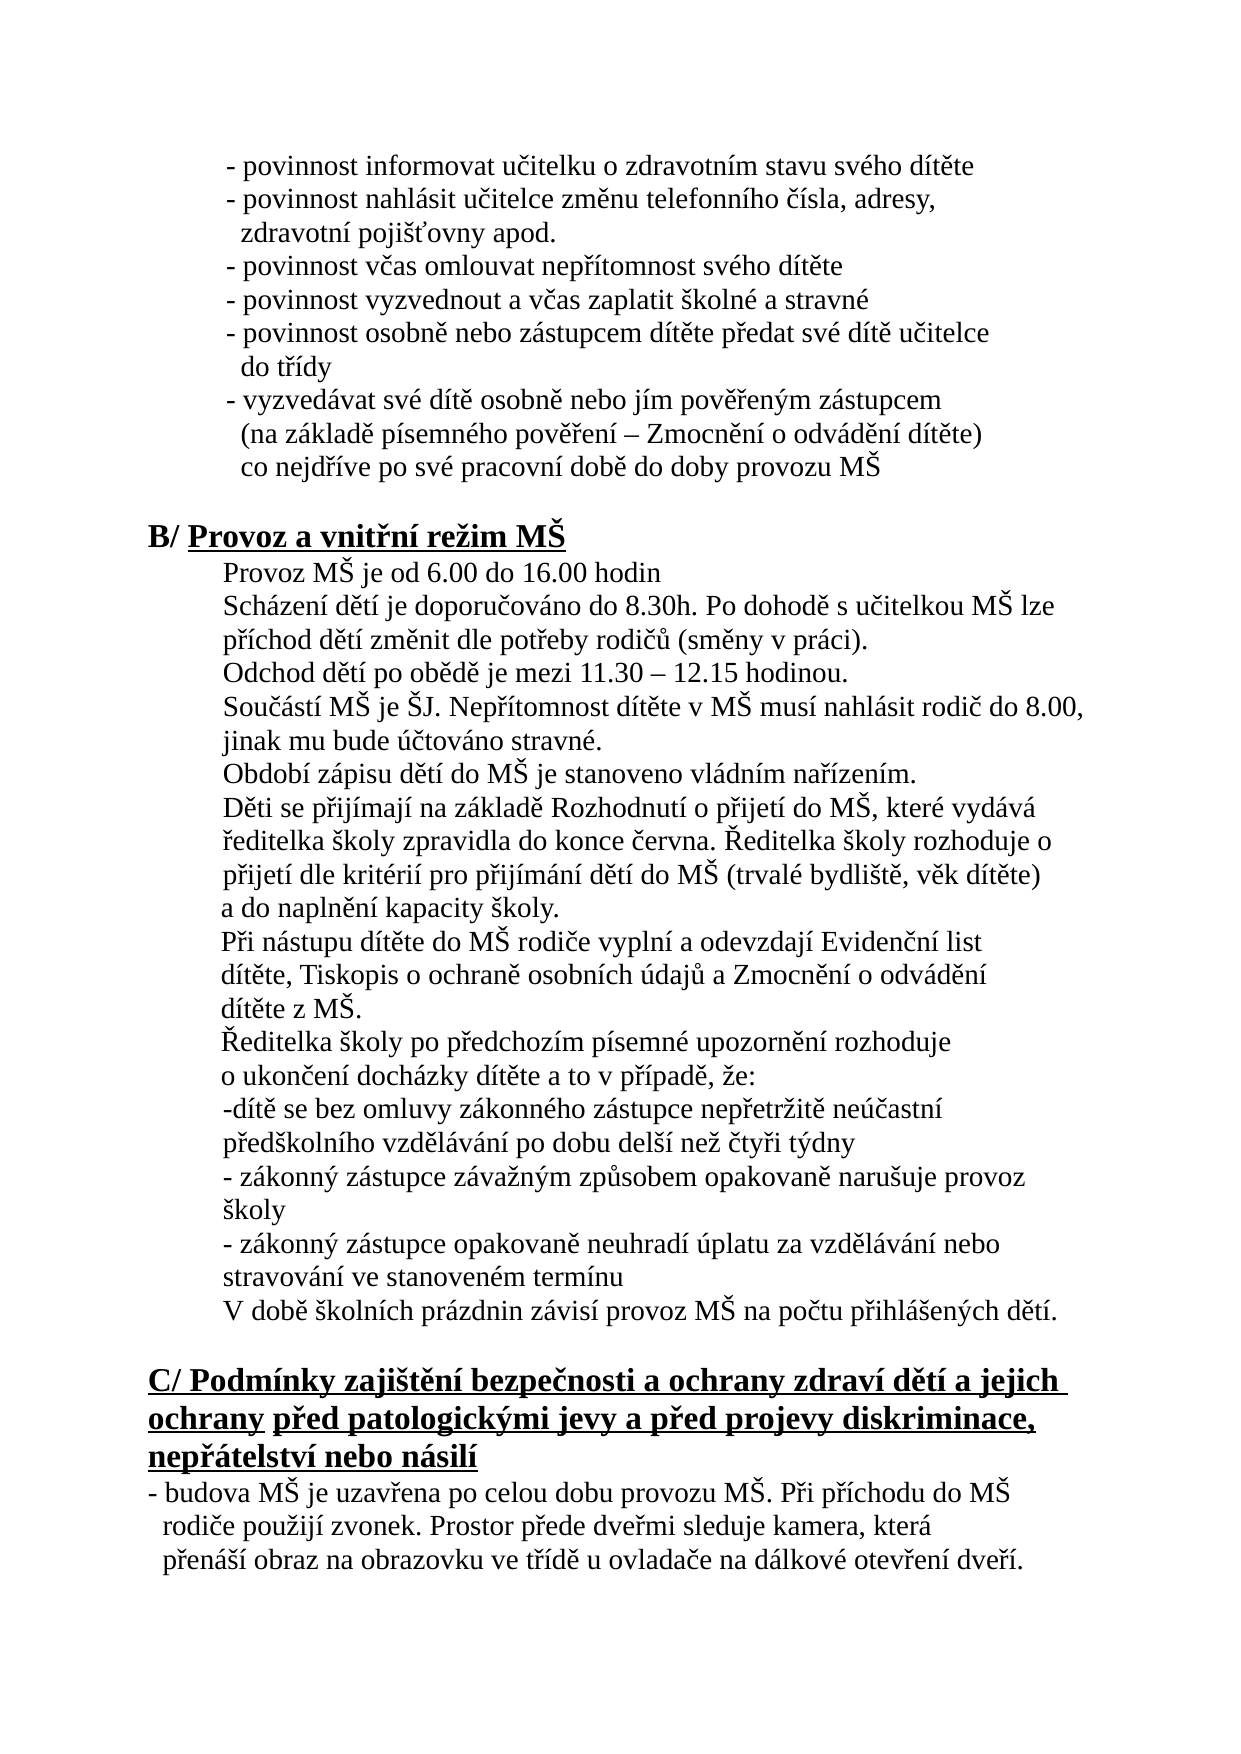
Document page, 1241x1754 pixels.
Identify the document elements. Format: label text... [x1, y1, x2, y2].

text Období zápisu dětí do MŠ je stanoveno vládním nařízením. [223, 756, 1093, 790]
text o ukončení docházky dítěte a to v případě, že: [148, 1058, 1093, 1092]
text - povinnost vyzvednout a včas zaplatit školné a stravné [204, 282, 1093, 315]
text Ředitelka školy po předchozím písemné upozornění rozhoduje [148, 1024, 1093, 1058]
text - vyzvedávat své dítě osobně nebo jím pověřeným zástupcem [204, 382, 1093, 416]
text - zákonný zástupce opakovaně neuhradí úplatu za vzdělávání nebo stravování ve stanoveném termínu [223, 1226, 1093, 1293]
text dítěte, Tiskopis o ochraně osobních údajů a Zmocnění o odvádění [148, 957, 1093, 991]
text - zákonný zástupce závažným způsobem opakovaně narušuje provoz školy [223, 1159, 1093, 1226]
text - povinnost informovat učitelku o zdravotním stavu svého dítěte [204, 148, 1093, 181]
text - budova MŠ je uzavřena po celou dobu provozu MŠ. Při příchodu do MŠ [148, 1475, 1093, 1508]
text nepřátelství nebo násilí [148, 1437, 1093, 1475]
text V době školních prázdnin závisí provoz MŠ na počtu přihlášených dětí. [223, 1293, 1093, 1326]
text jinak mu bude účtováno stravné. [223, 723, 1093, 756]
text - povinnost nahlásit učitelce změnu telefonního čísla, adresy, [204, 181, 1093, 215]
text Při nástupu dítěte do MŠ rodiče vyplní a odevzdají Evidenční list [148, 924, 1093, 957]
text dítěte z MŠ. [148, 991, 1093, 1024]
text rodiče použijí zvonek. Prostor přede dveřmi sleduje kamera, která [148, 1508, 1093, 1542]
text Odchod dětí po obědě je mezi 11.30 – 12.15 hodinou. [223, 656, 1093, 689]
text C/ Podmínky zajištění bezpečnosti a ochrany zdraví dětí a jejich ochrany před patologickými jevy a před projevy diskriminace, [148, 1360, 1093, 1437]
text Součástí MŠ je ŠJ. Nepřítomnost dítěte v MŠ musí nahlásit rodič do 8.00, [223, 689, 1093, 723]
text přenáší obraz na obrazovku ve třídě u ovladače na dálkové otevření dveří. [148, 1542, 1093, 1576]
text -dítě se bez omluvy zákonného zástupce nepřetržitě neúčastní předškolního vzdělávání po dobu delší než čtyři týdny [223, 1092, 1093, 1159]
text zdravotní pojišťovny apod. [204, 215, 1093, 248]
text Provoz MŠ je od 6.00 do 16.00 hodin [148, 555, 1093, 588]
text Děti se přijímají na základě Rozhodnutí o přijetí do MŠ, které vydává ředitelka školy zpravidla do konce června. Ředitelka školy rozhoduje o přijetí dle kritérií pro přijímání dětí do MŠ (trvalé bydliště, věk dítěte) [223, 790, 1093, 890]
text do třídy [204, 349, 1093, 382]
text co nejdříve po své pracovní době do doby provozu MŠ [204, 449, 1093, 483]
text - povinnost včas omlouvat nepřítomnost svého dítěte [204, 248, 1093, 282]
text - povinnost osobně nebo zástupcem dítěte předat své dítě učitelce [204, 315, 1093, 349]
text B/ Provoz a vnitřní režim MŠ [148, 517, 1093, 555]
text (na základě písemného pověření – Zmocnění o odvádění dítěte) [204, 416, 1093, 449]
text Scházení dětí je doporučováno do 8.30h. Po dohodě s učitelkou MŠ lze příchod dětí změnit dle potřeby rodičů (směny v práci). [223, 588, 1093, 656]
text a do naplnění kapacity školy. [148, 890, 1093, 924]
